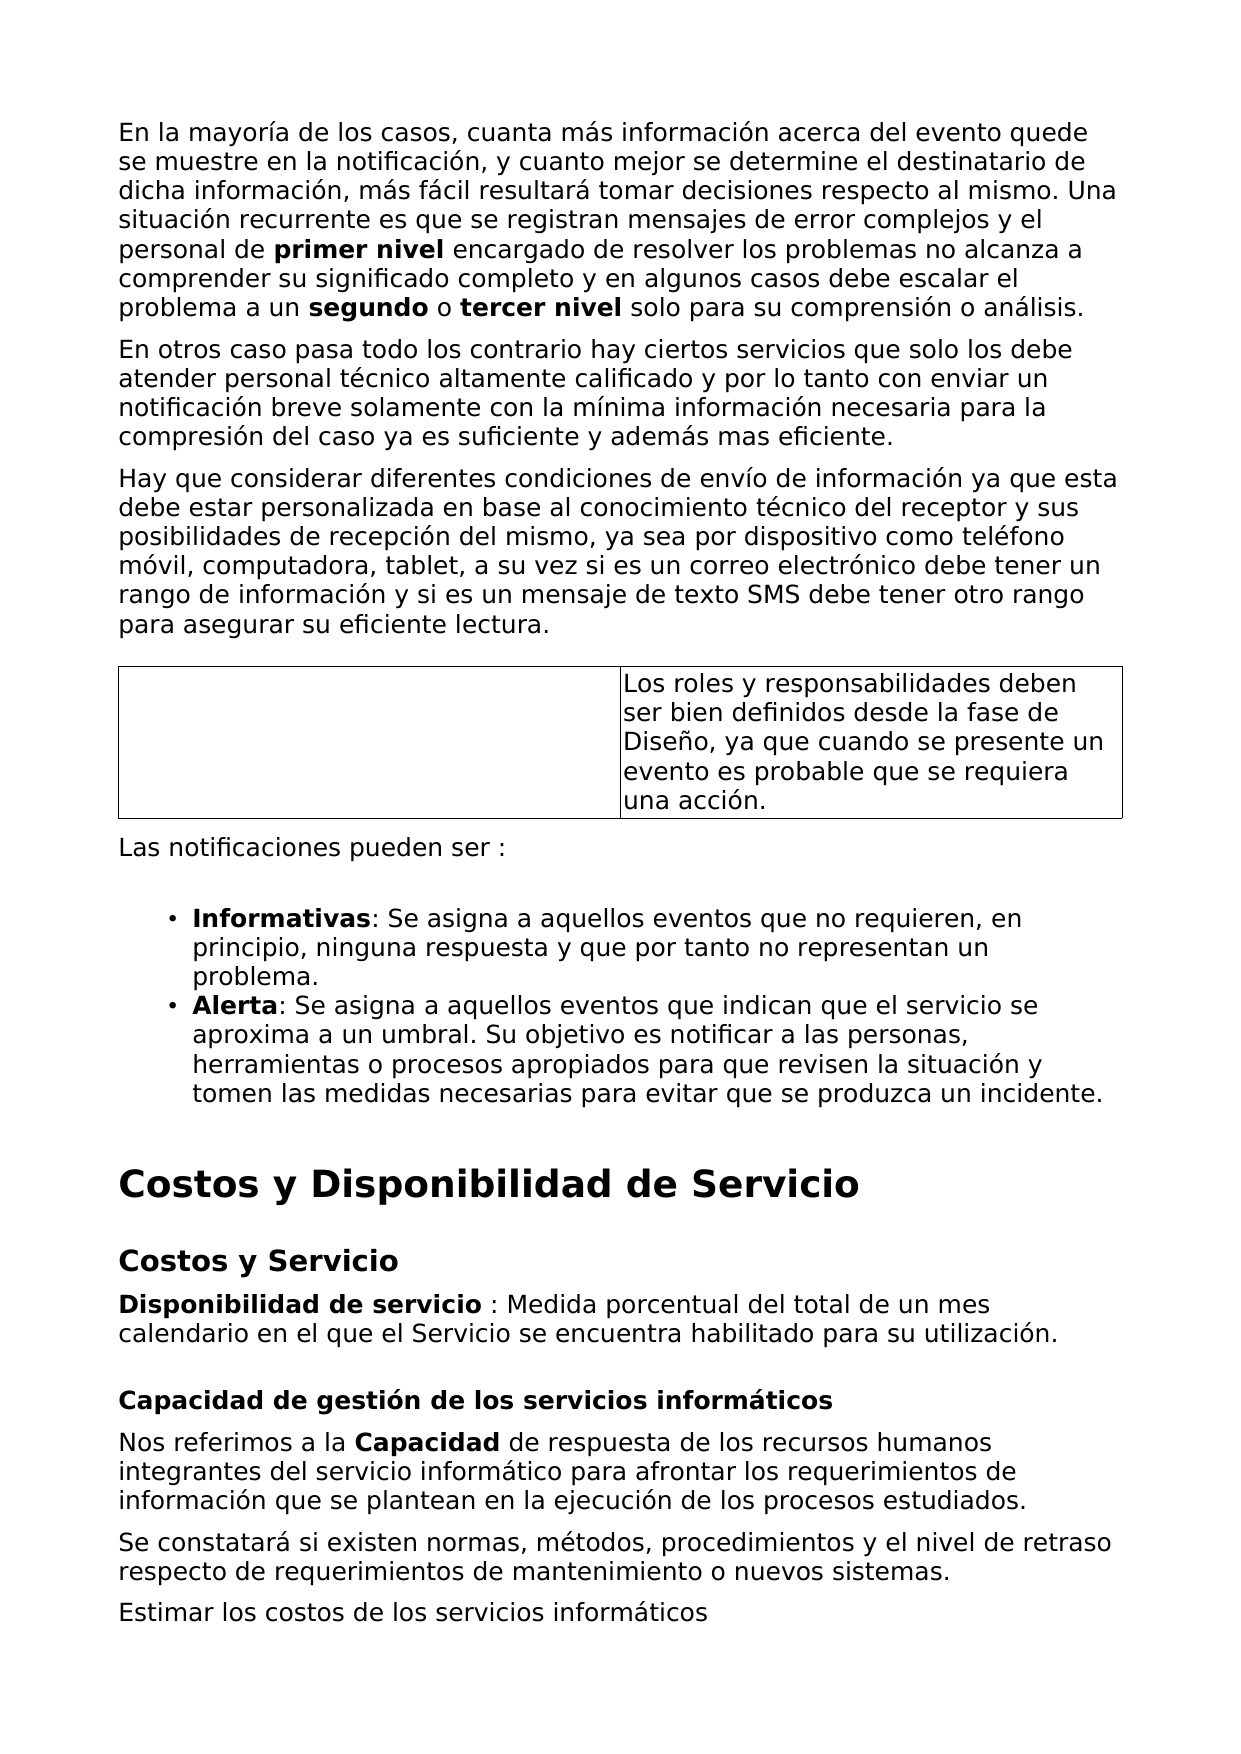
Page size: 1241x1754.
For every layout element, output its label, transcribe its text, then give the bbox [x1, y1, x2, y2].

table_header Los roles y responsabilidades deben ser bien definidos desde la fase de Diseño, ya que cuando se presente un evento es probable que se requiera una acción. [621, 667, 1122, 818]
subtitle Costos y Servicio [118, 1244, 1122, 1278]
text En la mayoría de los casos, cuanta más información acerca del evento quede se muestre en la notificación, y cuanto mejor se determine el destinatario de dicha información, más fácil resultará tomar decisiones respecto al mismo. Una situación recurrente es que se registran mensajes de error complejos y el personal de primer nivel encargado de resolver los problemas no alcanza a comprender su significado completo y en algunos casos debe escalar el problema a un segundo o tercer nivel solo para su comprensión o análisis. [118, 118, 1122, 322]
text Nos referimos a la Capacidad de respuesta de los recursos humanos integrantes del servicio informático para afrontar los requerimientos de información que se plantean en la ejecución de los procesos estudiados. [118, 1428, 1122, 1515]
text Las notificaciones pueden ser : [118, 833, 1122, 862]
text Estimar los costos de los servicios informáticos [118, 1599, 1122, 1628]
list Alerta: Se asigna a aquellos eventos que indican que el servicio se aproxima a un umbral. Su objetivo es notificar a las personas, herramientas o procesos apropiados para que revisen la situación y tomen las medidas necesarias para evitar que se produzca un incidente. [177, 992, 1122, 1108]
subtitle Capacidad de gestión de los servicios informáticos [118, 1386, 1122, 1415]
table_header [119, 667, 620, 818]
text Disponibilidad de servicio : Medida porcentual del total de un mes calendario en el que el Servicio se encuentra habilitado para su utilización. [118, 1290, 1122, 1349]
subtitle Costos y Disponibilidad de Servicio [118, 1163, 1122, 1206]
text Hay que considerar diferentes condiciones de envío de información ya que esta debe estar personalizada en base al conocimiento técnico del receptor y sus posibilidades de recepción del mismo, ya sea por dispositivo como teléfono móvil, computadora, tablet, a su vez si es un correo electrónico debe tener un rango de información y si es un mensaje de texto SMS debe tener otro rango para asegurar su eficiente lectura. [118, 464, 1122, 639]
list Informativas: Se asigna a aquellos eventos que no requieren, en principio, ninguna respuesta y que por tanto no representan un problema. [177, 904, 1122, 992]
text Se constatará si existen normas, métodos, procedimientos y el nivel de retraso respecto de requerimientos de mantenimiento o nuevos sistemas. [118, 1528, 1122, 1586]
text En otros caso pasa todo los contrario hay ciertos servicios que solo los debe atender personal técnico altamente calificado y por lo tanto con enviar un notificación breve solamente con la mínima información necesaria para la compresión del caso ya es suficiente y además mas eficiente. [118, 335, 1122, 451]
